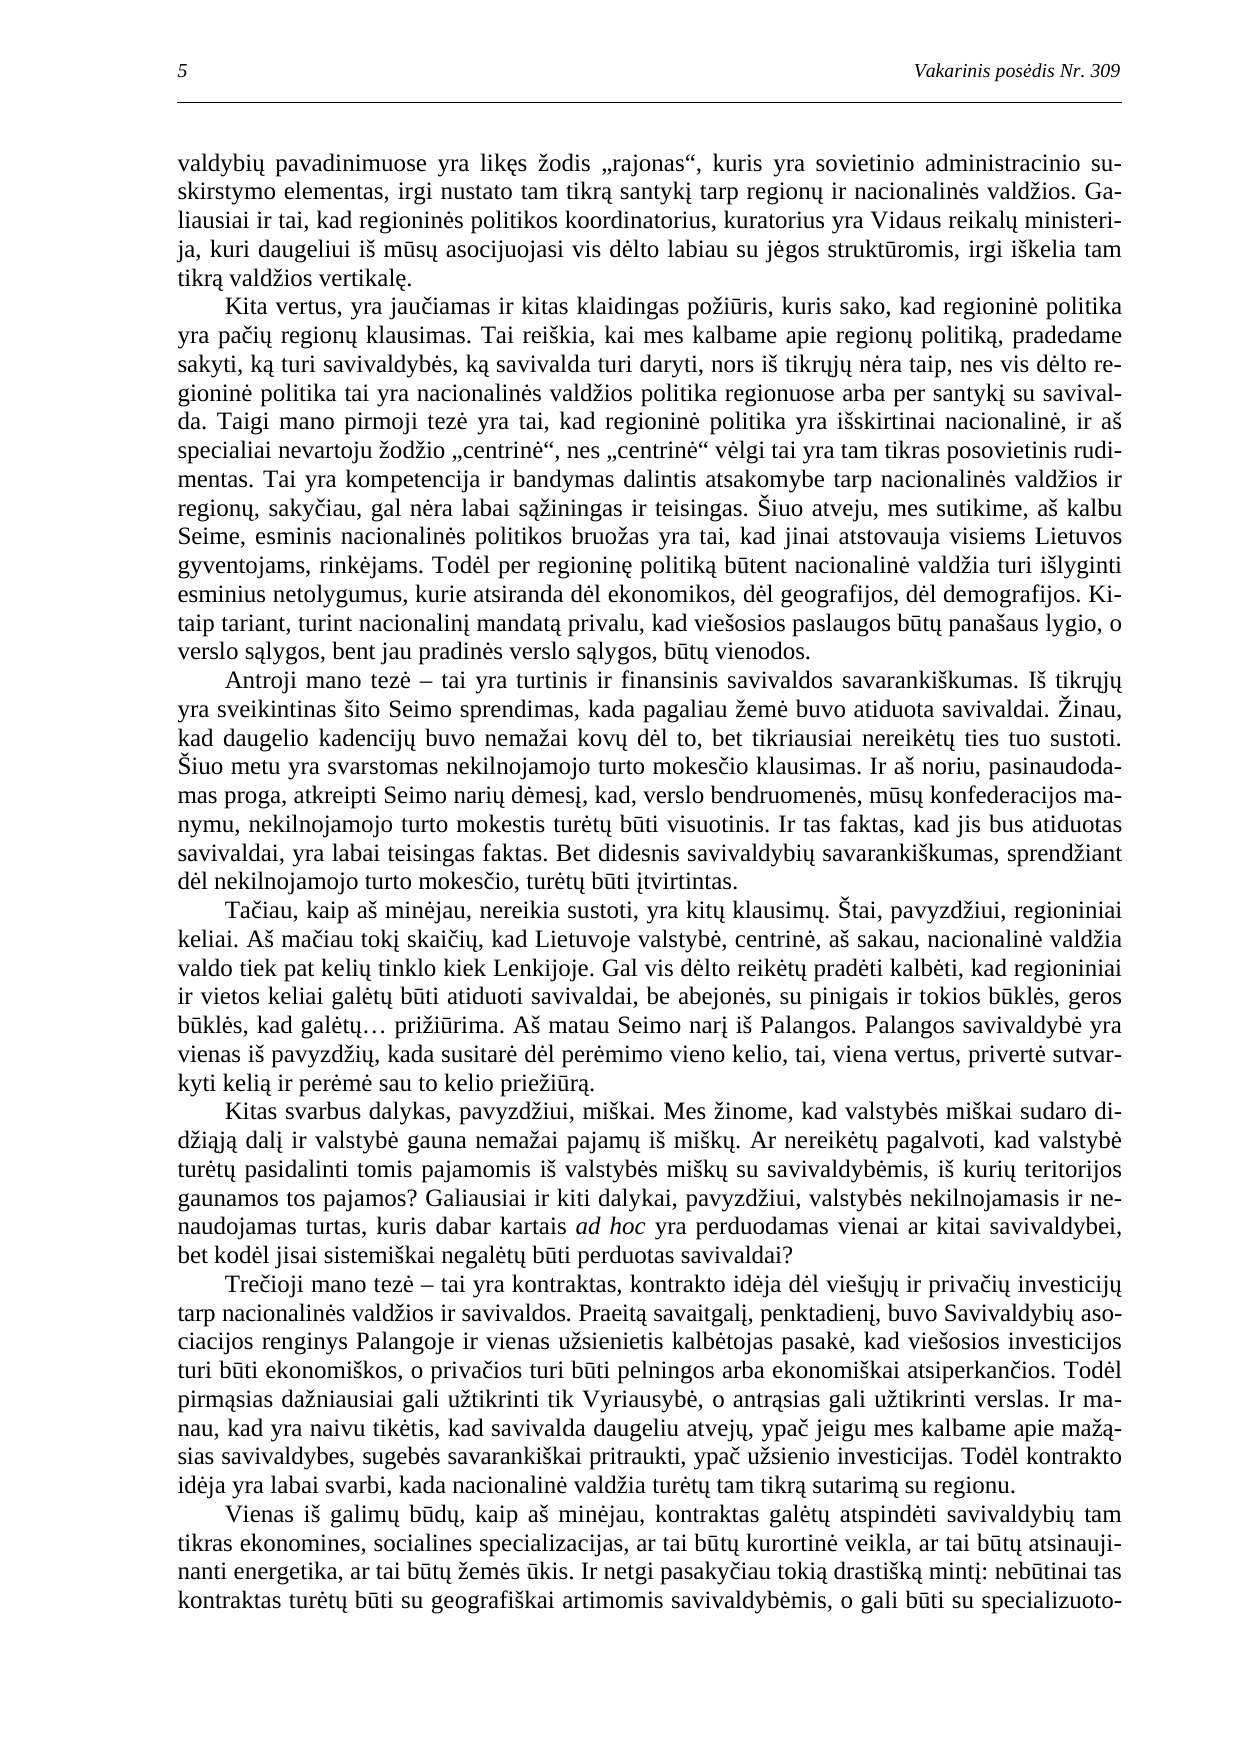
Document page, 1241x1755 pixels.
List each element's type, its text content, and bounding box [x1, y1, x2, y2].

text Tre­čio­ji ma­no te­zė – tai yra kontr­aktas, kontr­akto idė­ja dėl vie­šų­jų ir pri­va­čių in­ves­ti­ci­jų tarp na­cio­na­li­nės val­džios ir sa­vi­val­dos. Pra­ei­tą sa­vait­ga­lį, penk­ta­die­nį, bu­vo Sa­vi­val­dy­bių aso­cia­ci­jos ren­gi­nys Pa­lan­go­je ir vie­nas už­sie­nie­tis kal­bė­to­jas pa­sa­kė, kad vie­šo­sios in­ves­ti­ci­jos tu­ri bū­ti eko­no­miš­kos, o pri­va­čios tu­ri bū­ti pel­nin­gos ar­ba eko­no­miš­kai at­si­per­kan­čios. To­dėl pir­mą­sias daž­niau­siai ga­li už­tik­rin­ti tik Vy­riau­sy­bė, o ant­rą­sias ga­li už­tik­rin­ti ver­slas. Ir ma­nau, kad yra nai­vu ti­kė­tis, kad sa­vi­val­da dau­ge­liu at­ve­jų, ypač jei­gu mes kal­ba­me apie ma­žą­sias sa­vi­val­dy­bes, su­ge­bės sa­va­ran­kiš­kai pri­trauk­ti, ypač už­sie­nio in­ves­ti­ci­jas. To­dėl kontrakto idė­ja yra la­bai svar­bi, ka­da na­cio­na­li­nė val­džia tu­rė­tų tam tik­rą su­ta­ri­mą su re­gio­nu. [177, 1269, 1122, 1499]
text Vie­nas iš ga­li­mų bū­dų, kaip aš mi­nė­jau, kontr­aktas ga­lė­tų at­spin­dė­ti sa­vi­val­dy­bių tam tik­ras eko­no­mi­nes, so­cia­li­nes spe­cia­li­za­ci­jas, ar tai bū­tų ku­ror­ti­nė veik­la, ar tai bū­tų at­si­nau­ji­nan­ti ener­ge­ti­ka, ar tai bū­tų že­mės ūkis. Ir net­gi pa­sa­ky­čiau to­kią dras­tiš­ką min­tį: ne­bū­ti­nai tas kontr­aktas tu­rė­tų bū­ti su ge­og­ra­fiš­kai ar­ti­mo­mis sa­vi­val­dy­bė­mis, o ga­li bū­ti su spe­cia­li­zuo­to­ [177, 1499, 1122, 1614]
text Ki­tas svar­bus da­ly­kas, pa­vyz­džiui, miš­kai. Mes ži­no­me, kad vals­ty­bės miš­kai su­da­ro di­dži­ą­ją da­lį ir vals­ty­bė gau­na ne­ma­žai pa­ja­mų iš miš­kų. Ar ne­rei­kė­tų pa­gal­vo­ti, kad vals­ty­bė tu­rė­tų pa­si­da­lin­ti to­mis pa­ja­mo­mis iš vals­ty­bės miš­kų su sa­vi­val­dy­bė­mis, iš ku­rių te­ri­to­ri­jos gau­na­mos tos pa­ja­mos? Ga­liau­siai ir ki­ti da­ly­kai, pa­vyz­džiui, vals­ty­bės ne­kil­no­ja­ma­sis ir ne­nau­do­ja­mas tur­tas, ku­ris da­bar kar­tais ad hoc yra per­duo­da­mas vie­nai ar ki­tai sa­vi­val­dy­bei, bet ko­dėl ji­sai sis­te­miš­kai ne­ga­lė­tų bū­ti per­duo­tas sa­vi­val­dai? [177, 1096, 1122, 1269]
text val­dy­bių pa­va­di­ni­muo­se yra li­kęs žo­dis „ra­jo­nas“, ku­ris yra so­vie­ti­nio ad­mi­nist­ra­ci­nio su­skirs­ty­mo ele­men­tas, ir­gi nu­sta­to tam tik­rą san­ty­kį tarp re­gio­nų ir na­cio­na­li­nės val­džios. Ga­liau­siai ir tai, kad re­gio­ni­nės po­li­ti­kos ko­or­di­na­to­rius, ku­ra­to­rius yra Vi­daus rei­ka­lų mi­nis­te­ri­ja, ku­ri dau­ge­liui iš mū­sų aso­ci­juo­ja­si vis dėl­to la­biau su jė­gos struk­tū­ro­mis, ir­gi iš­ke­lia tam tik­rą val­džios ver­ti­ka­lę. [177, 148, 1122, 291]
text Ant­ro­ji ma­no te­zė – tai yra tur­ti­nis ir fi­nan­si­nis sa­vi­val­dos sa­va­ran­kiš­ku­mas. Iš tik­rų­jų yra svei­kin­ti­nas ši­to Sei­mo spren­di­mas, ka­da pa­ga­liau že­mė bu­vo ati­duo­ta sa­vi­val­dai. Ži­nau, kad dau­ge­lio ka­den­ci­jų bu­vo ne­ma­žai ko­vų dėl to, bet tik­riau­siai ne­rei­kė­tų ties tuo su­sto­ti. Šiuo me­tu yra svars­to­mas ne­kil­no­ja­mo­jo tur­to mo­kes­čio klau­si­mas. Ir aš no­riu, pa­si­nau­do­da­mas pro­ga, at­kreip­ti Sei­mo na­rių dė­me­sį, kad, ver­slo ben­druo­me­nės, mū­sų kon­fe­de­ra­ci­jos ma­ny­mu, ne­kil­no­ja­mo­jo tur­to mo­kes­tis tu­rė­tų bū­ti vi­suo­ti­nis. Ir tas fak­tas, kad jis bus ati­duo­tas sa­vi­val­dai, yra la­bai tei­sin­gas fak­tas. Bet di­des­nis sa­vi­val­dy­bių sa­va­ran­kiš­ku­mas, spren­džiant dėl ne­kil­no­ja­mo­jo tur­to mo­kes­čio, tu­rė­tų bū­ti įtvir­tin­tas. [177, 665, 1122, 895]
text Ki­ta ver­tus, yra jau­čia­mas ir ki­tas klai­din­gas po­žiū­ris, ku­ris sa­ko, kad re­gio­ni­nė po­li­ti­ka yra pa­čių re­gio­nų klau­si­mas. Tai reiš­kia, kai mes kal­ba­me apie re­gio­nų po­li­ti­ką, pra­de­da­me sa­ky­ti, ką tu­ri sa­vi­val­dy­bės, ką sa­vi­val­da tu­ri da­ry­ti, nors iš tik­rų­jų nė­ra taip, nes vis dėl­to re­gio­ni­nė po­li­ti­ka tai yra na­cio­na­li­nės val­džios po­li­ti­ka re­gio­nuo­se ar­ba per san­ty­kį su sa­vi­val­da. Tai­gi ma­no pir­mo­ji te­zė yra tai, kad re­gio­ni­nė po­li­ti­ka yra iš­skir­ti­nai na­cio­na­li­nė, ir aš spe­cia­liai ne­var­to­ju žo­džio „cen­tri­nė“, nes „cen­tri­nė“ vėl­gi tai yra tam tik­ras po­so­vie­ti­nis ru­di­men­tas. Tai yra kom­pe­ten­ci­ja ir ban­dy­mas da­lin­tis at­sa­ko­my­be tarp na­cio­na­li­nės val­džios ir re­gio­nų, sa­ky­čiau, gal nė­ra la­bai są­ži­nin­gas ir tei­sin­gas. Šiuo at­ve­ju, mes su­ti­ki­me, aš kal­bu Sei­me, es­mi­nis na­cio­na­li­nės po­li­ti­kos bruo­žas yra tai, kad ji­nai at­sto­vau­ja vi­siems Lie­tu­vos gy­ven­to­jams, rin­kė­jams. To­dėl per re­gio­ni­nę po­li­ti­ką bū­tent na­cio­na­li­nė val­džia tu­ri iš­ly­gin­ti es­mi­nius ne­to­ly­gu­mus, ku­rie at­si­ran­da dėl eko­no­mi­kos, dėl ge­og­ra­fi­jos, dėl de­mo­gra­fijos. Ki­taip ta­riant, tu­rint na­cio­na­li­nį man­da­tą pri­va­lu, kad vie­šo­sios pa­slau­gos bū­tų pa­na­šaus ly­gio, o ver­slo są­ly­gos, bent jau pra­di­nės ver­slo są­ly­gos, bū­tų vie­no­dos. [177, 291, 1122, 665]
text Ta­čiau, kaip aš mi­nė­jau, ne­rei­kia su­sto­ti, yra ki­tų klau­si­mų. Štai, pa­vyz­džiui, re­gio­ni­niai ke­liai. Aš ma­čiau to­kį skai­čių, kad Lie­tu­vo­je vals­ty­bė, cen­tri­nė, aš sa­kau, na­cio­na­li­nė val­džia val­do tiek pat ke­lių tin­klo kiek Len­ki­jo­je. Gal vis dėl­to rei­kė­tų pra­dė­ti kal­bė­ti, kad re­gio­ni­niai ir vie­tos ke­liai ga­lė­tų bū­ti ati­duo­ti sa­vi­val­dai, be abe­jo­nės, su pi­ni­gais ir to­kios būk­lės, ge­ros būk­lės, kad ga­lė­tų… pri­žiū­ri­ma. Aš ma­tau Sei­mo na­rį iš Pa­lan­gos. Pa­lan­gos sa­vi­val­dy­bė yra vie­nas iš pa­vyz­džių, ka­da su­si­ta­rė dėl pe­rė­mi­mo vie­no ke­lio, tai, vie­na ver­tus, pri­ver­tė su­tvar­ky­ti ke­lią ir pe­rė­mė sau to ke­lio prie­žiū­rą. [177, 895, 1122, 1096]
